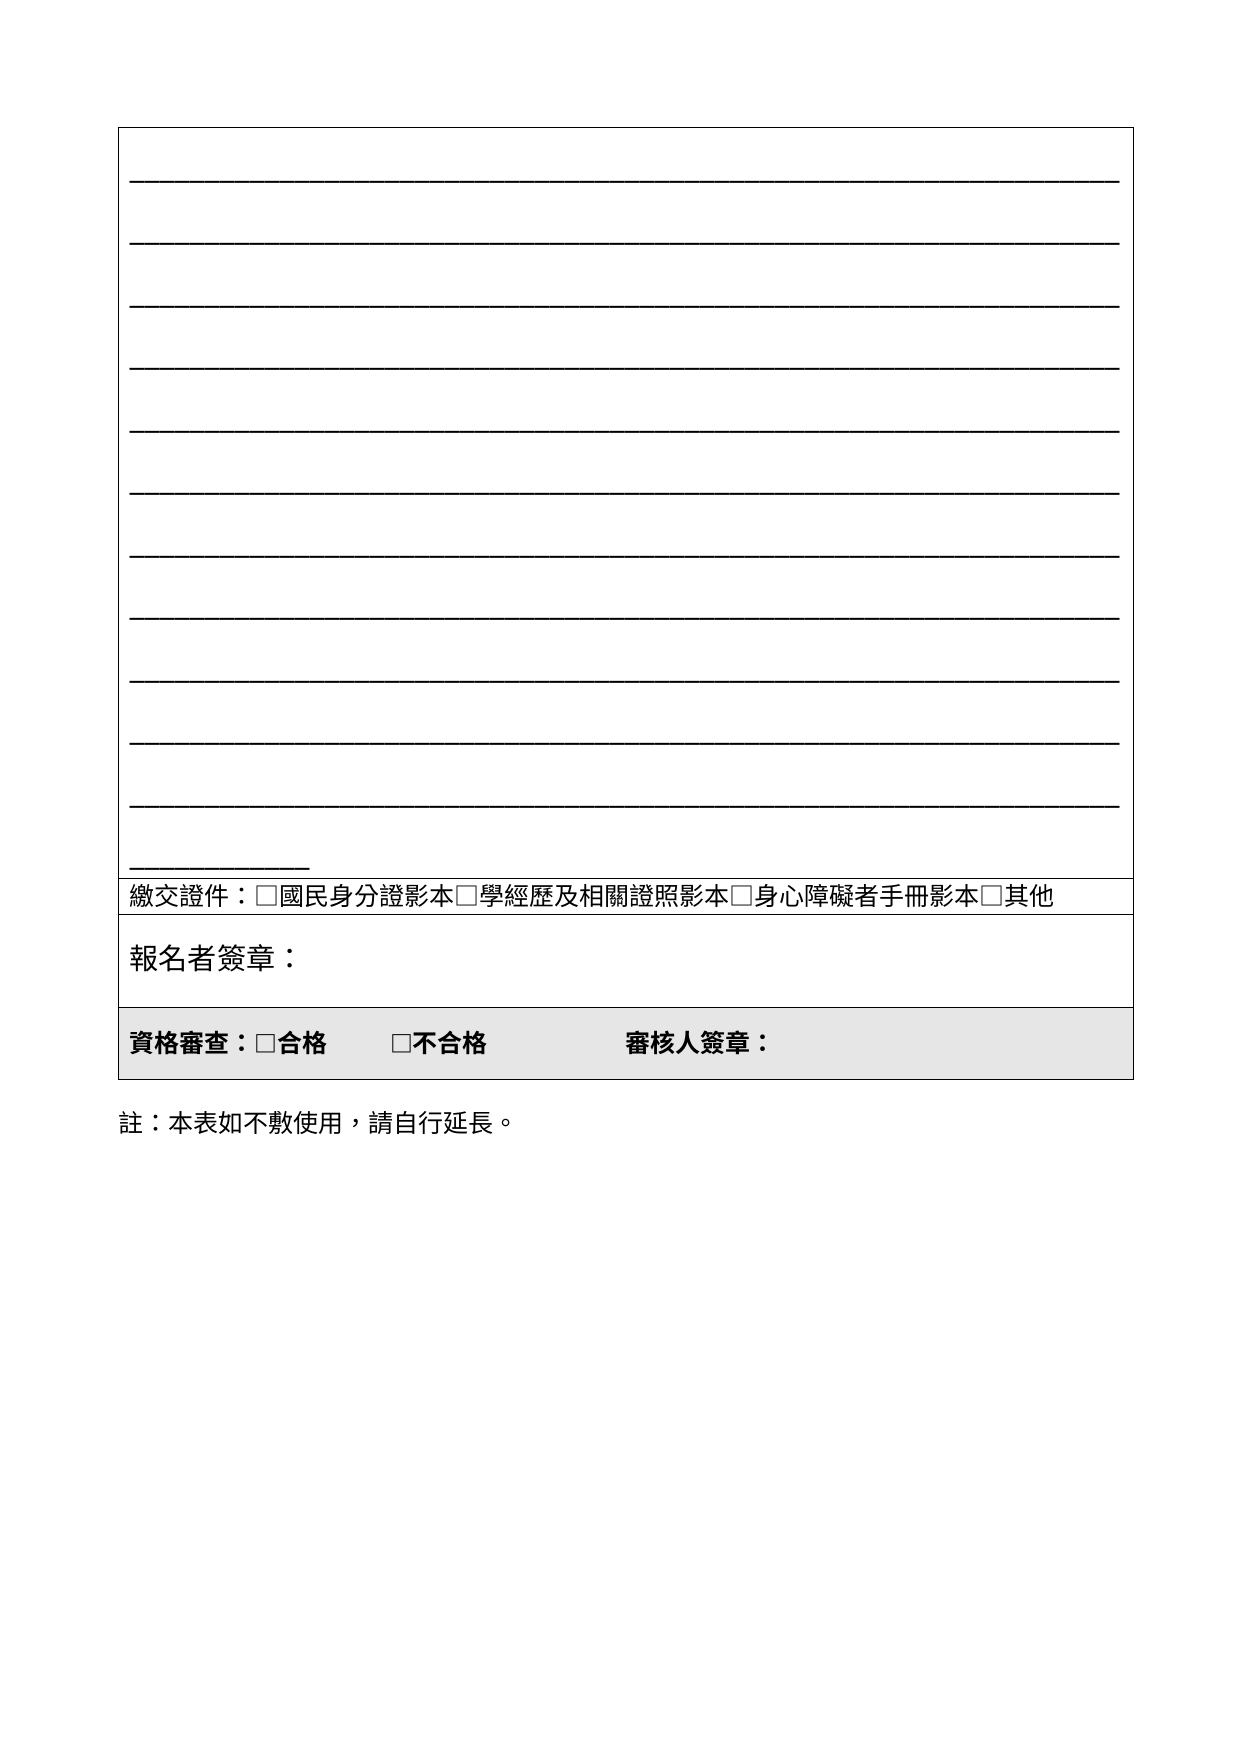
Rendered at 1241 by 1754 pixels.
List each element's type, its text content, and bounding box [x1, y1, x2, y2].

table_cell __________________________________________________________________________________________________________________________________________________________________________________________________________________________________________________________________________________________________________________________________________________________________________________________________________________________________________________________________________________________________________________________________________________________________________________________________________________________________________________________________________________________________________________________________________________________________ [119, 128, 1133, 878]
table_cell 繳交證件：□國民身分證影本□學經歷及相關證照影本□身心障礙者手冊影本□其他 [119, 879, 1133, 914]
text 註：本表如不敷使用，請自行延長。 [118, 1080, 1122, 1143]
table_cell 報名者簽章： [119, 915, 1133, 1007]
table_cell 資格審查：□合格 □不合格 審核人簽章： [119, 1008, 1133, 1079]
